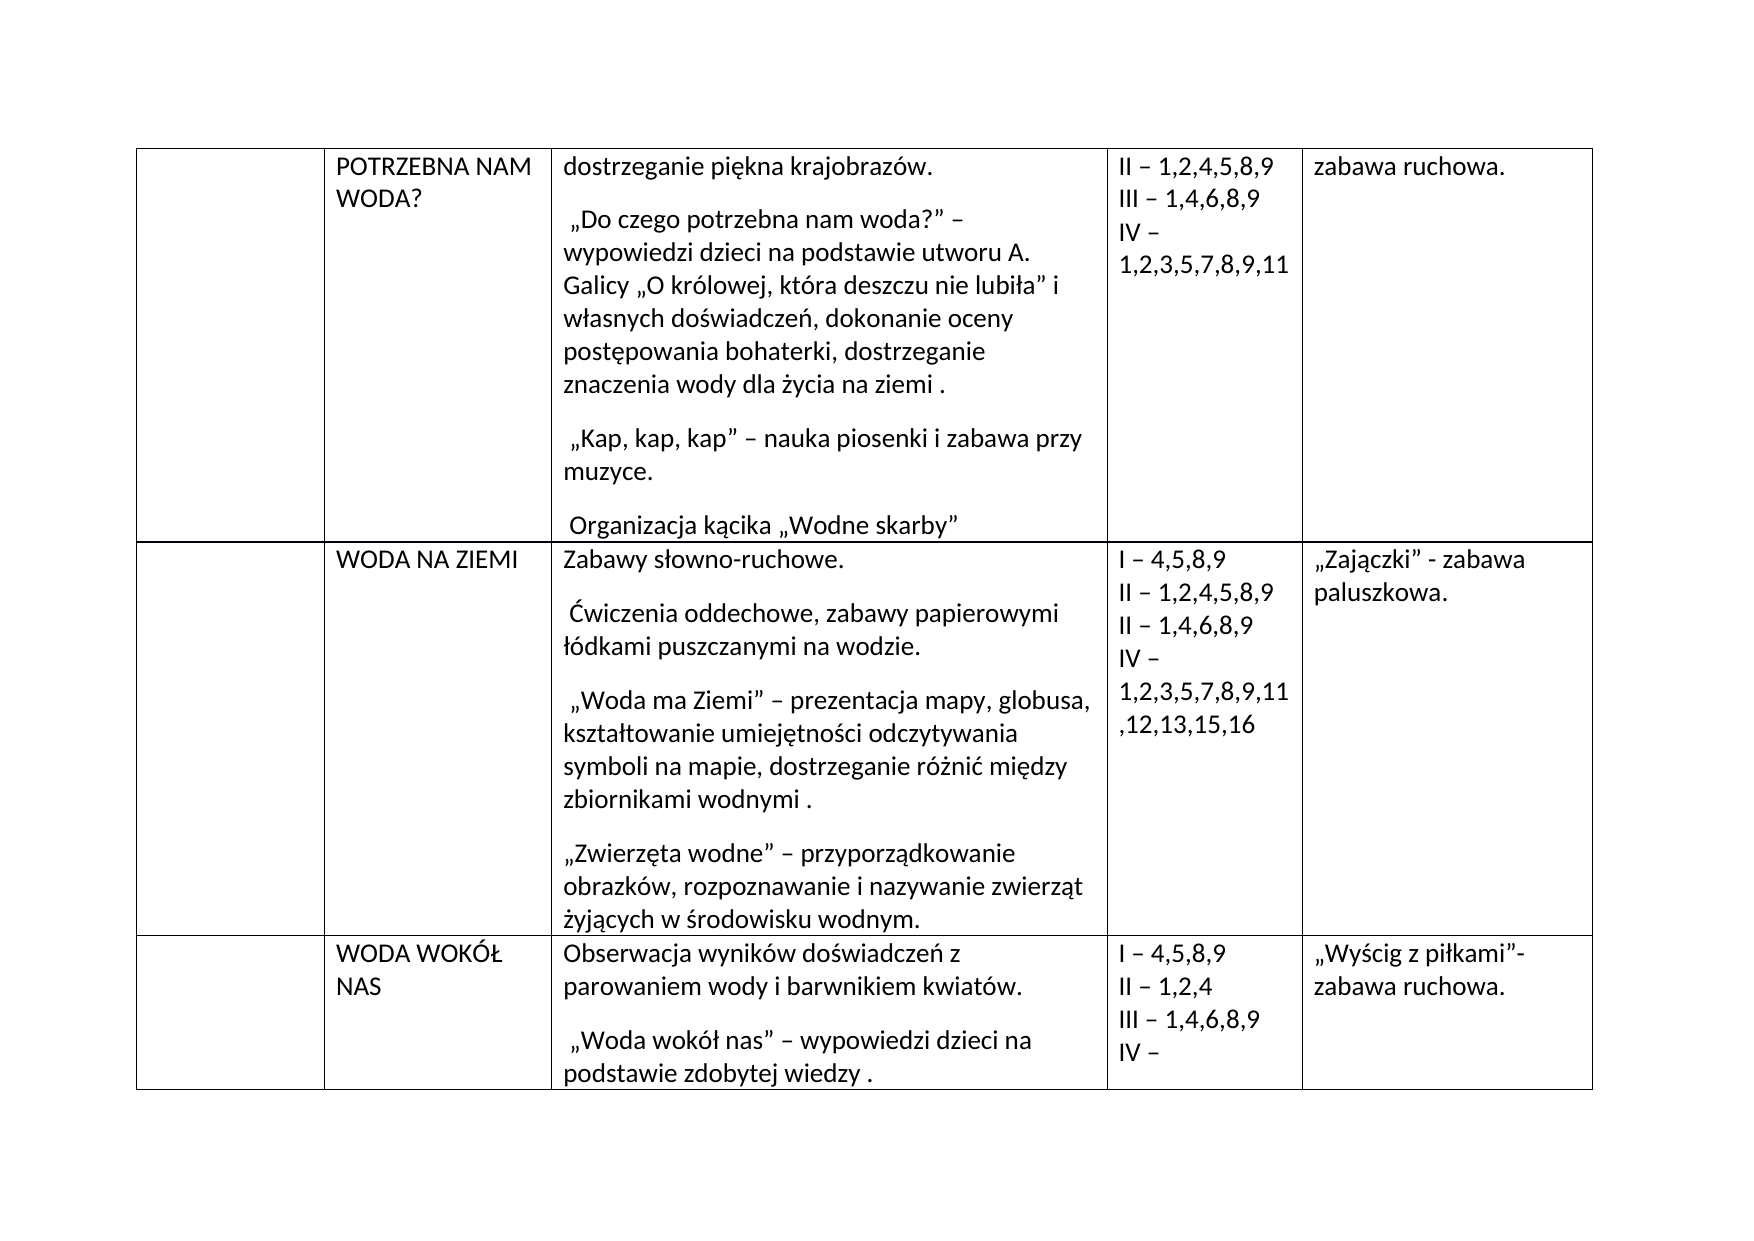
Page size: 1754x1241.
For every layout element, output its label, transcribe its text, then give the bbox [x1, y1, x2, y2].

table_cell „Zajączki” - zabawa paluszkowa. [1303, 543, 1592, 935]
table_cell I – 4,5,8,9 II – 1,2,4,5,8,9 II – 1,4,6,8,9 IV – 1,2,3,5,7,8,9,11,12,13,15,16 [1108, 543, 1302, 935]
table_cell [137, 149, 324, 541]
table_cell I – 4,5,8,9 II – 1,2,4 III – 1,4,6,8,9 IV – [1108, 936, 1302, 1089]
table_cell dostrzeganie piękna krajobrazów. „Do czego potrzebna nam woda?” – wypowiedzi dzieci na podstawie utworu A. Galicy „O królowej, która deszczu nie lubiła” i własnych doświadczeń, dokonanie oceny postępowania bohaterki, dostrzeganie znaczenia wody dla życia na ziemi . „Kap, kap, kap” – nauka piosenki i zabawa przy muzyce. Organizacja kącika „Wodne skarby” [552, 149, 1107, 541]
table_cell [137, 543, 324, 935]
table_cell WODA NA ZIEMI [325, 543, 551, 935]
table_cell [137, 936, 324, 1089]
table_cell „Wyścig z piłkami”- zabawa ruchowa. [1303, 936, 1592, 1089]
table_cell WODA WOKÓŁ NAS [325, 936, 551, 1089]
table_cell - zabawa ruchowa. [1303, 149, 1592, 541]
table_cell II – 1,2,4,5,8,9 III – 1,4,6,8,9 IV – 1,2,3,5,7,8,9,11 [1108, 149, 1302, 541]
table_cell Obserwacja wyników doświadczeń z parowaniem wody i barwnikiem kwiatów. „Woda wokół nas” – wypowiedzi dzieci na podstawie zdobytej wiedzy . [552, 936, 1107, 1089]
table_cell POTRZEBNA NAM WODA? [325, 149, 551, 541]
table_cell Zabawy słowno-ruchowe. Ćwiczenia oddechowe, zabawy papierowymi łódkami puszczanymi na wodzie. „Woda ma Ziemi” – prezentacja mapy, globusa, kształtowanie umiejętności odczytywania symboli na mapie, dostrzeganie różnić między zbiornikami wodnymi . „Zwierzęta wodne” – przyporządkowanie obrazków, rozpoznawanie i nazywanie zwierząt żyjących w środowisku wodnym. [552, 543, 1107, 935]
